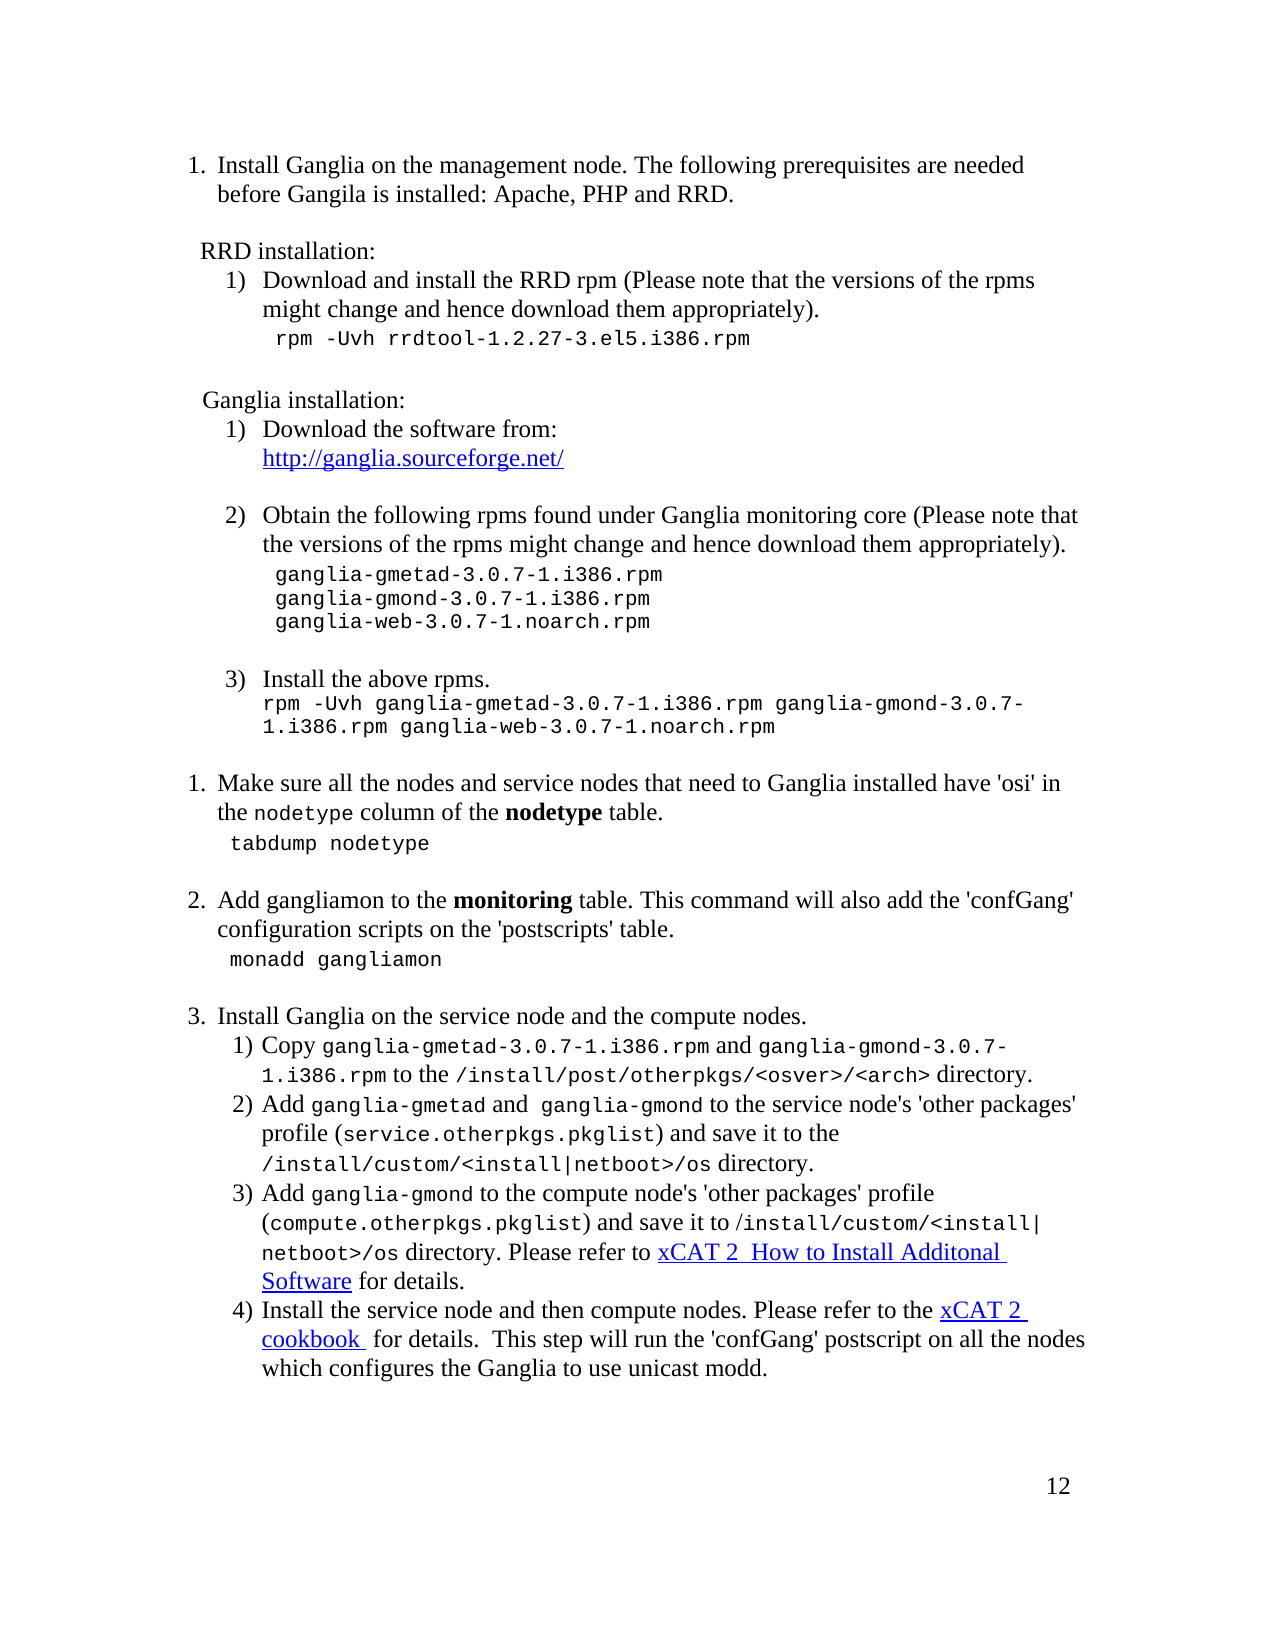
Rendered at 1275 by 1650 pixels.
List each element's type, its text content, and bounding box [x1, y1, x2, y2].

list Add ganglia-gmond to the compute node's 'other packages' profile (compute.otherpkgs.pkglist) and save it to /install/custom/<install|netboot>/os directory. Please refer to xCAT 2 How to Install Additonal Software for details. [232, 1178, 1087, 1295]
list Obtain the following rpms found under Ganglia monitoring core (Please note that the versions of the rpms might change and hence download them appropriately). ganglia-gmetad-3.0.7-1.i386.rpm [225, 501, 1087, 588]
list Install the service node and then compute nodes. Please refer to the xCAT 2 cookbook for details. This step will run the 'confGang' postscript on all the nodes which configures the Ganglia to use unicast modd. [232, 1295, 1087, 1381]
list Install Ganglia on the management node. The following prerequisites are needed before Gangila is installed: Apache, PHP and RRD. [187, 150, 1087, 207]
list ganglia-gmond-3.0.7-1.i386.rpm [225, 588, 1087, 611]
list ganglia-web-3.0.7-1.noarch.rpm [225, 611, 1087, 635]
list Add ganglia-gmetad and ganglia-gmond to the service node's 'other packages' profile (service.otherpkgs.pkglist) and save it to the /install/custom/<install|netboot>/os directory. [232, 1089, 1087, 1178]
list Add gangliamon to the monitoring table. This command will also add the 'confGang' configuration scripts on the 'postscripts' table. monadd gangliamon [187, 885, 1087, 1001]
list Install the above rpms. rpm -Uvh ganglia-gmetad-3.0.7-1.i386.rpm ganglia-gmond-3.0.7-1.i386.rpm ganglia-web-3.0.7-1.noarch.rpm [225, 664, 1087, 740]
text RRD installation: [187, 207, 1087, 265]
list Install Ganglia on the service node and the compute nodes. [187, 1001, 1087, 1030]
list Copy ganglia-gmetad-3.0.7-1.i386.rpm and ganglia-gmond-3.0.7-1.i386.rpm to the /install/post/otherpkgs/<osver>/<arch> directory. [232, 1030, 1087, 1089]
list Download the software from: http://ganglia.sourceforge.net/ [225, 414, 1087, 501]
list Download and install the RRD rpm (Please note that the versions of the rpms might change and hence download them appropriately). rpm -Uvh rrdtool-1.2.27-3.el5.i386.rpm [225, 265, 1087, 352]
list Make sure all the nodes and service nodes that need to Ganglia installed have 'osi' in the nodetype column of the nodetype table. tabdump nodetype [187, 768, 1087, 885]
text Ganglia installation: [187, 381, 1087, 414]
